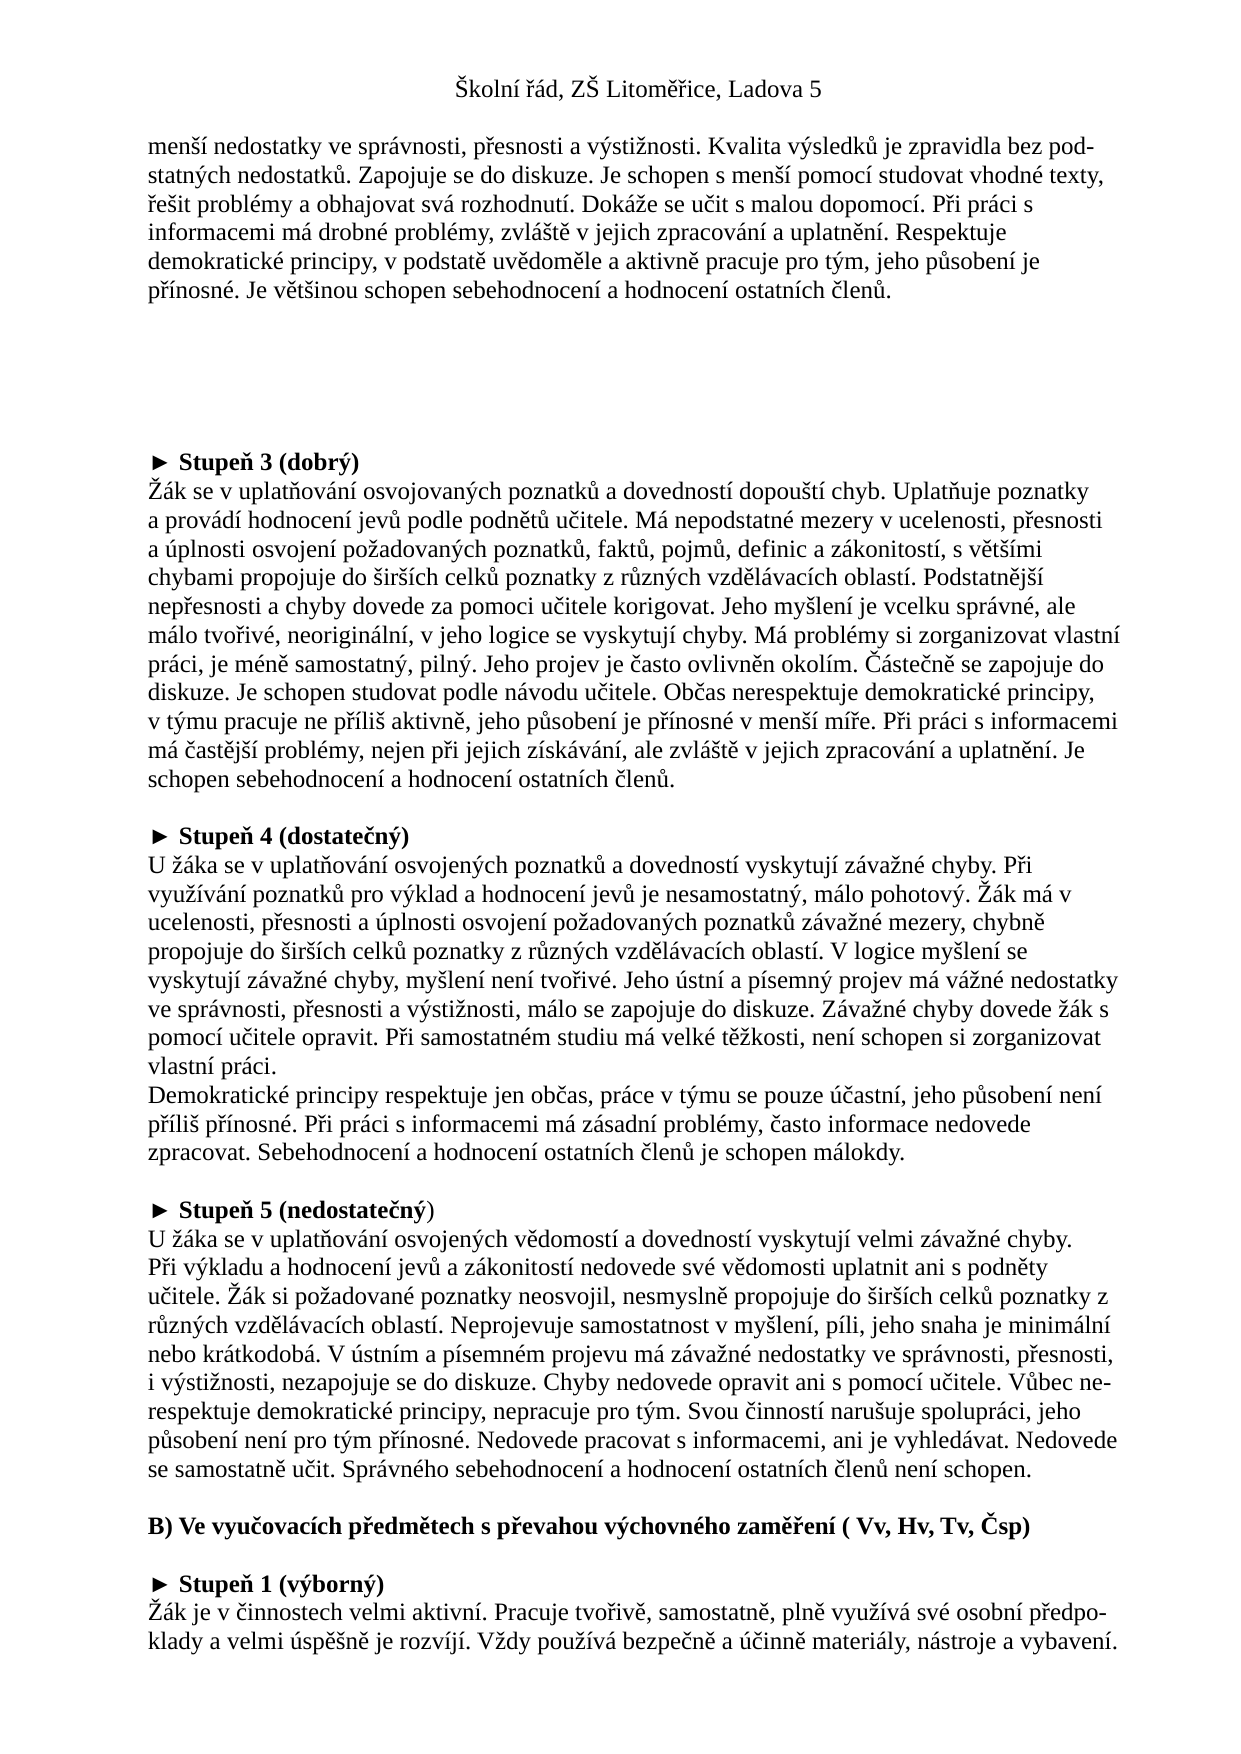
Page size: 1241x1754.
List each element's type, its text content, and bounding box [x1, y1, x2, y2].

text Žák se v uplatňování osvojovaných poznatků a dovedností dopouští chyb. Uplatňuje poznatky [148, 476, 1123, 505]
text příliš přínosné. Při práci s informacemi má zásadní problémy, často informace nedovede zpracovat. Sebehodnocení a hodnocení ostatních členů je schopen málokdy. [148, 1109, 1123, 1166]
text ► Stupeň 3 (dobrý) [148, 447, 1123, 476]
text a provádí hodnocení jevů podle podnětů učitele. Má nepodstatné mezery v ucelenosti, přesnosti [148, 505, 1123, 534]
text menší nedostatky ve správnosti, přesnosti a výstižnosti. Kvalita výsledků je zpravidla bez pod-statných nedostatků. Zapojuje se do diskuze. Je schopen s menší pomocí studovat vhodné texty, řešit problémy a obhajovat svá rozhodnutí. Dokáže se učit s malou dopomocí. Při práci s informacemi má drobné problémy, zvláště v jejich zpracování a uplatnění. Respektuje demokratické principy, v podstatě uvědoměle a aktivně pracuje pro tým, jeho působení je přínosné. Je většinou schopen sebehodnocení a hodnocení ostatních členů. [148, 131, 1123, 304]
text nebo krátkodobá. V ústním a písemném projevu má závažné nedostatky ve správnosti, přesnosti, [148, 1339, 1123, 1367]
text ► Stupeň 4 (dostatečný) [148, 821, 1123, 850]
text Demokratické principy respektuje jen občas, práce v týmu se pouze účastní, jeho působení není [148, 1080, 1123, 1109]
text U žáka se v uplatňování osvojených vědomostí a dovedností vyskytují velmi závažné chyby. [148, 1224, 1123, 1252]
text i výstižnosti, nezapojuje se do diskuze. Chyby nedovede opravit ani s pomocí učitele. Vůbec ne-respektuje demokratické principy, nepracuje pro tým. Svou činností narušuje spolupráci, jeho působení není pro tým přínosné. Nedovede pracovat s informacemi, ani je vyhledávat. Nedovede se samostatně učit. Správného sebehodnocení a hodnocení ostatních členů není schopen. [148, 1367, 1123, 1482]
text ► Stupeň 5 (nedostatečný) [148, 1195, 1123, 1224]
text Žák je v činnostech velmi aktivní. Pracuje tvořivě, samostatně, plně využívá své osobní předpo-klady a velmi úspěšně je rozvíjí. Vždy používá bezpečně a účinně materiály, nástroje a vybavení. [148, 1597, 1123, 1655]
text a úplnosti osvojení požadovaných poznatků, faktů, pojmů, definic a zákonitostí, s většími chybami propojuje do širších celků poznatky z různých vzdělávacích oblastí. Podstatnější nepřesnosti a chyby dovede za pomoci učitele korigovat. Jeho myšlení je vcelku správné, ale málo tvořivé, neoriginální, v jeho logice se vyskytují chyby. Má problémy si zorganizovat vlastní práci, je méně samostatný, pilný. Jeho projev je často ovlivněn okolím. Částečně se zapojuje do diskuze. Je schopen studovat podle návodu učitele. Občas nerespektuje demokratické principy, [148, 534, 1123, 706]
text B) Ve vyučovacích předmětech s převahou výchovného zaměření ( Vv, Hv, Tv, Čsp) [148, 1511, 1123, 1540]
text ► Stupeň 1 (výborný) [148, 1569, 1123, 1597]
text Při výkladu a hodnocení jevů a zákonitostí nedovede své vědomosti uplatnit ani s podněty učitele. Žák si požadované poznatky neosvojil, nesmyslně propojuje do širších celků poznatky z různých vzdělávacích oblastí. Neprojevuje samostatnost v myšlení, píli, jeho snaha je minimální [148, 1252, 1123, 1339]
text U žáka se v uplatňování osvojených poznatků a dovedností vyskytují závažné chyby. Při využívání poznatků pro výklad a hodnocení jevů je nesamostatný, málo pohotový. Žák má v ucelenosti, přesnosti a úplnosti osvojení požadovaných poznatků závažné mezery, chybně propojuje do širších celků poznatky z různých vzdělávacích oblastí. V logice myšlení se vyskytují závažné chyby, myšlení není tvořivé. Jeho ústní a písemný projev má vážné nedostatky ve správnosti, přesnosti a výstižnosti, málo se zapojuje do diskuze. Závažné chyby dovede žák s pomocí učitele opravit. Při samostatném studiu má velké těžkosti, není schopen si zorganizovat vlastní práci. [148, 850, 1123, 1080]
text v týmu pracuje ne příliš aktivně, jeho působení je přínosné v menší míře. Při práci s informacemi má častější problémy, nejen při jejich získávání, ale zvláště v jejich zpracování a uplatnění. Je schopen sebehodnocení a hodnocení ostatních členů. [148, 706, 1123, 792]
